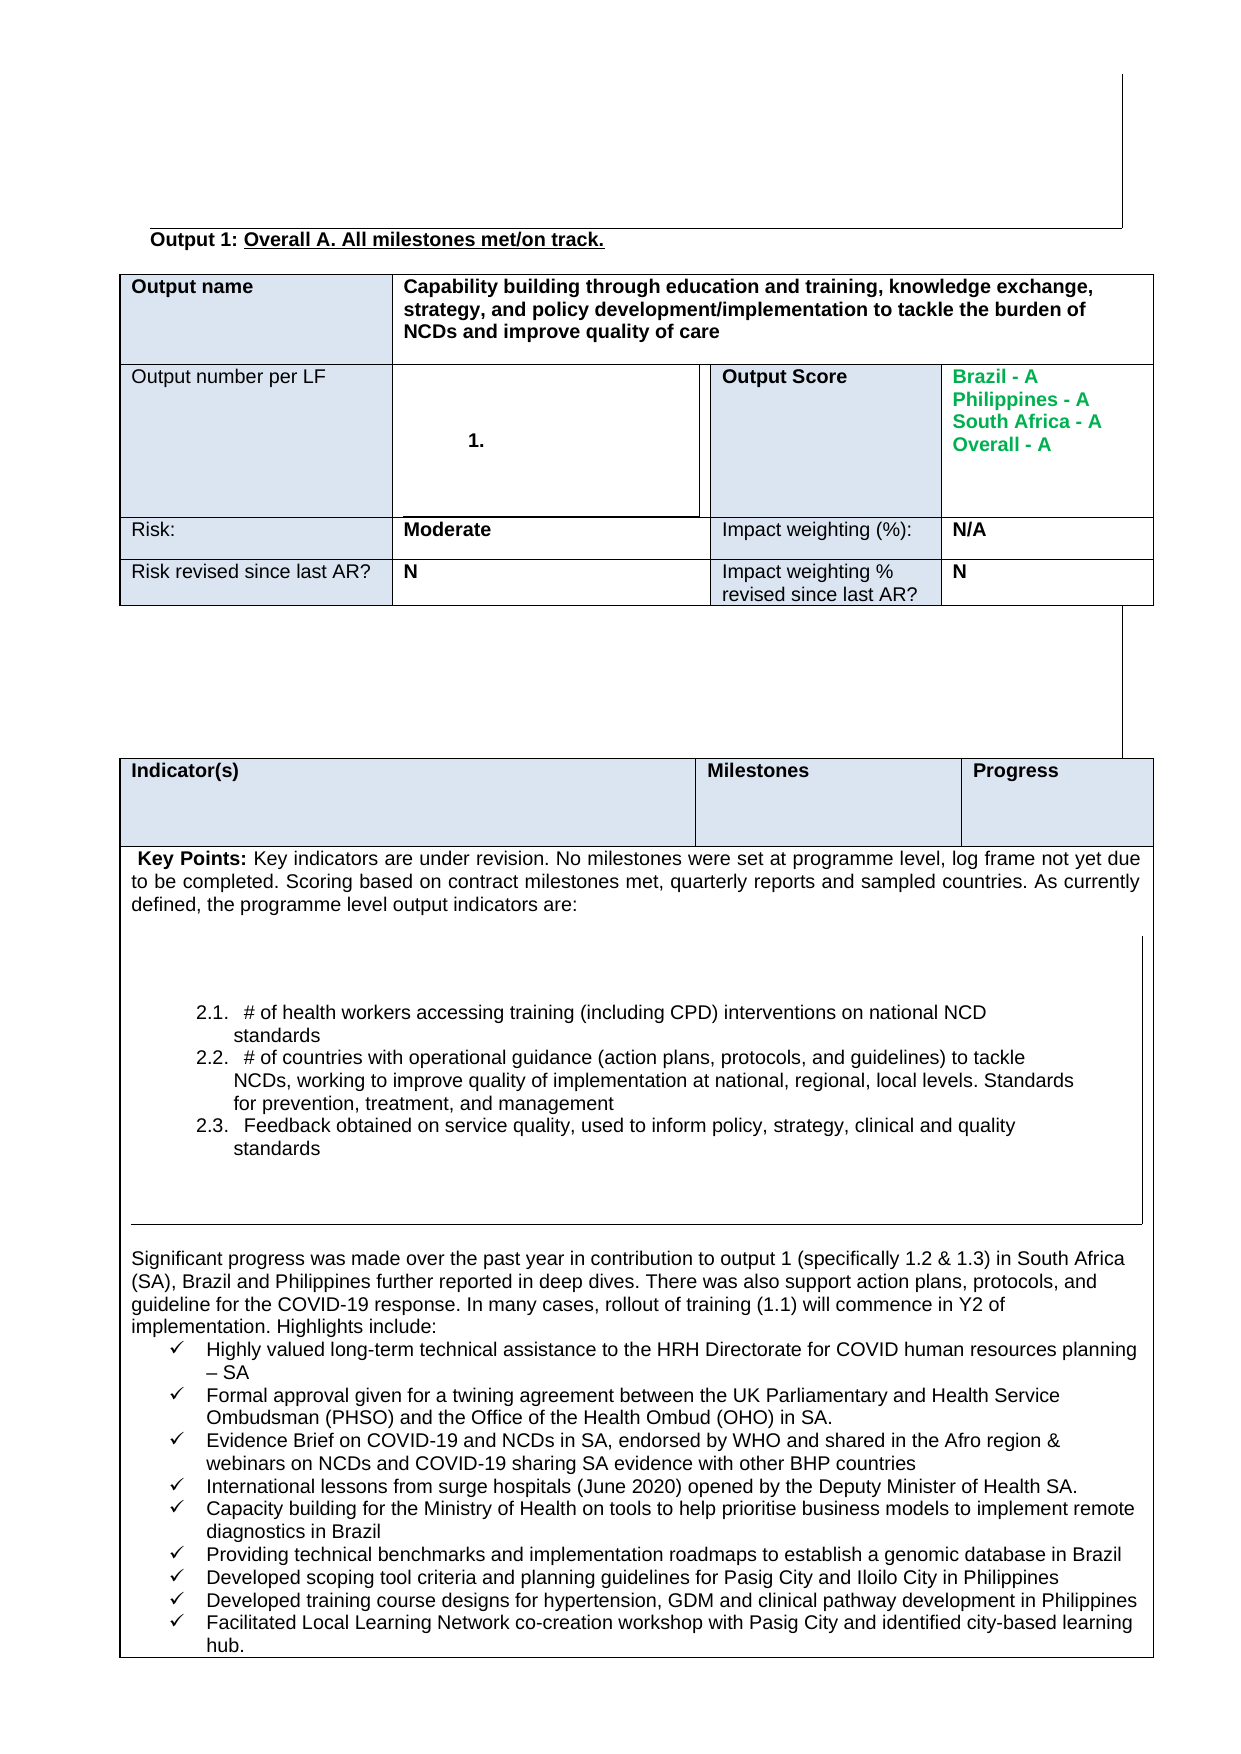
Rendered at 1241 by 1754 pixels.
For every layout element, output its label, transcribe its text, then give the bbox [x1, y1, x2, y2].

table_cell Brazil - A Philippines - A South Africa - A Overall - A [942, 365, 1153, 517]
table_header Progress [962, 759, 1153, 846]
table_header Output name [121, 275, 392, 364]
table_header Capability building through education and training, knowledge exchange, strategy, and policy development/implementation to tackle the burden of NCDs and improve quality of care [393, 275, 1153, 364]
table_cell Output number per LF [121, 365, 392, 517]
table_cell N [393, 560, 710, 605]
table_cell Impact weighting (%): [711, 518, 941, 559]
table_cell Output Score [711, 365, 941, 517]
table_header Indicator(s) [121, 759, 695, 846]
table_cell Impact weighting % revised since last AR? [711, 560, 941, 605]
table_cell Risk: [121, 518, 392, 559]
table_cell Moderate [393, 518, 710, 559]
table_cell Key Points: Key indicators are under revision. No milestones were set at programme level, log frame not yet due to be completed. Scoring based on contract milestones met, quarterly reports and sampled countries. As currently defined, the programme level output indicators are: # of health workers accessing training (including CPD) interventions on national NCD standards # of countries with operational guidance (action plans, protocols, and guidelines) to tackle NCDs, working to improve quality of implementation at national, regional, local levels. Standards for prevention, treatment, and management Feedback obtained on service quality, used to inform policy, strategy, clinical and quality standards Significant progress was made over the past year in contribution to output 1 (specifically 1.2 & 1.3) in South Africa (SA), Brazil and Philippines further reported in deep dives. There was also support action plans, protocols, and guideline for the COVID-19 response. In many cases, rollout of training (1.1) will commence in Y2 of implementation. Highlights include: Highly valued long-term technical assistance to the HRH Directorate for COVID human resources planning – SA Formal approval given for a twining agreement between the UK Parliamentary and Health Service Ombudsman (PHSO) and the Office of the Health Ombud (OHO) in SA. Evidence Brief on COVID-19 and NCDs in SA, endorsed by WHO and shared in the Afro region & webinars on NCDs and COVID-19 sharing SA evidence with other BHP countries International lessons from surge hospitals (June 2020) opened by the Deputy Minister of Health SA. Capacity building for the Ministry of Health on tools to help prioritise business models to implement remote diagnostics in Brazil Providing technical benchmarks and implementation roadmaps to establish a genomic database in Brazil Developed scoping tool criteria and planning guidelines for Pasig City and Iloilo City in Philippines Developed training course designs for hypertension, GDM and clinical pathway development in Philippines Facilitated Local Learning Network co-creation workshop with Pasig City and identified city-based learning hub. [121, 847, 1153, 1657]
table_cell Risk revised since last AR? [121, 560, 392, 605]
text Output 1: Overall A. All milestones met/on track. [150, 228, 1122, 251]
table_cell N/A [942, 518, 1153, 559]
table_cell N [942, 560, 1153, 605]
table_cell [393, 365, 699, 517]
table_header Milestones [696, 759, 961, 846]
table_cell [700, 365, 710, 517]
